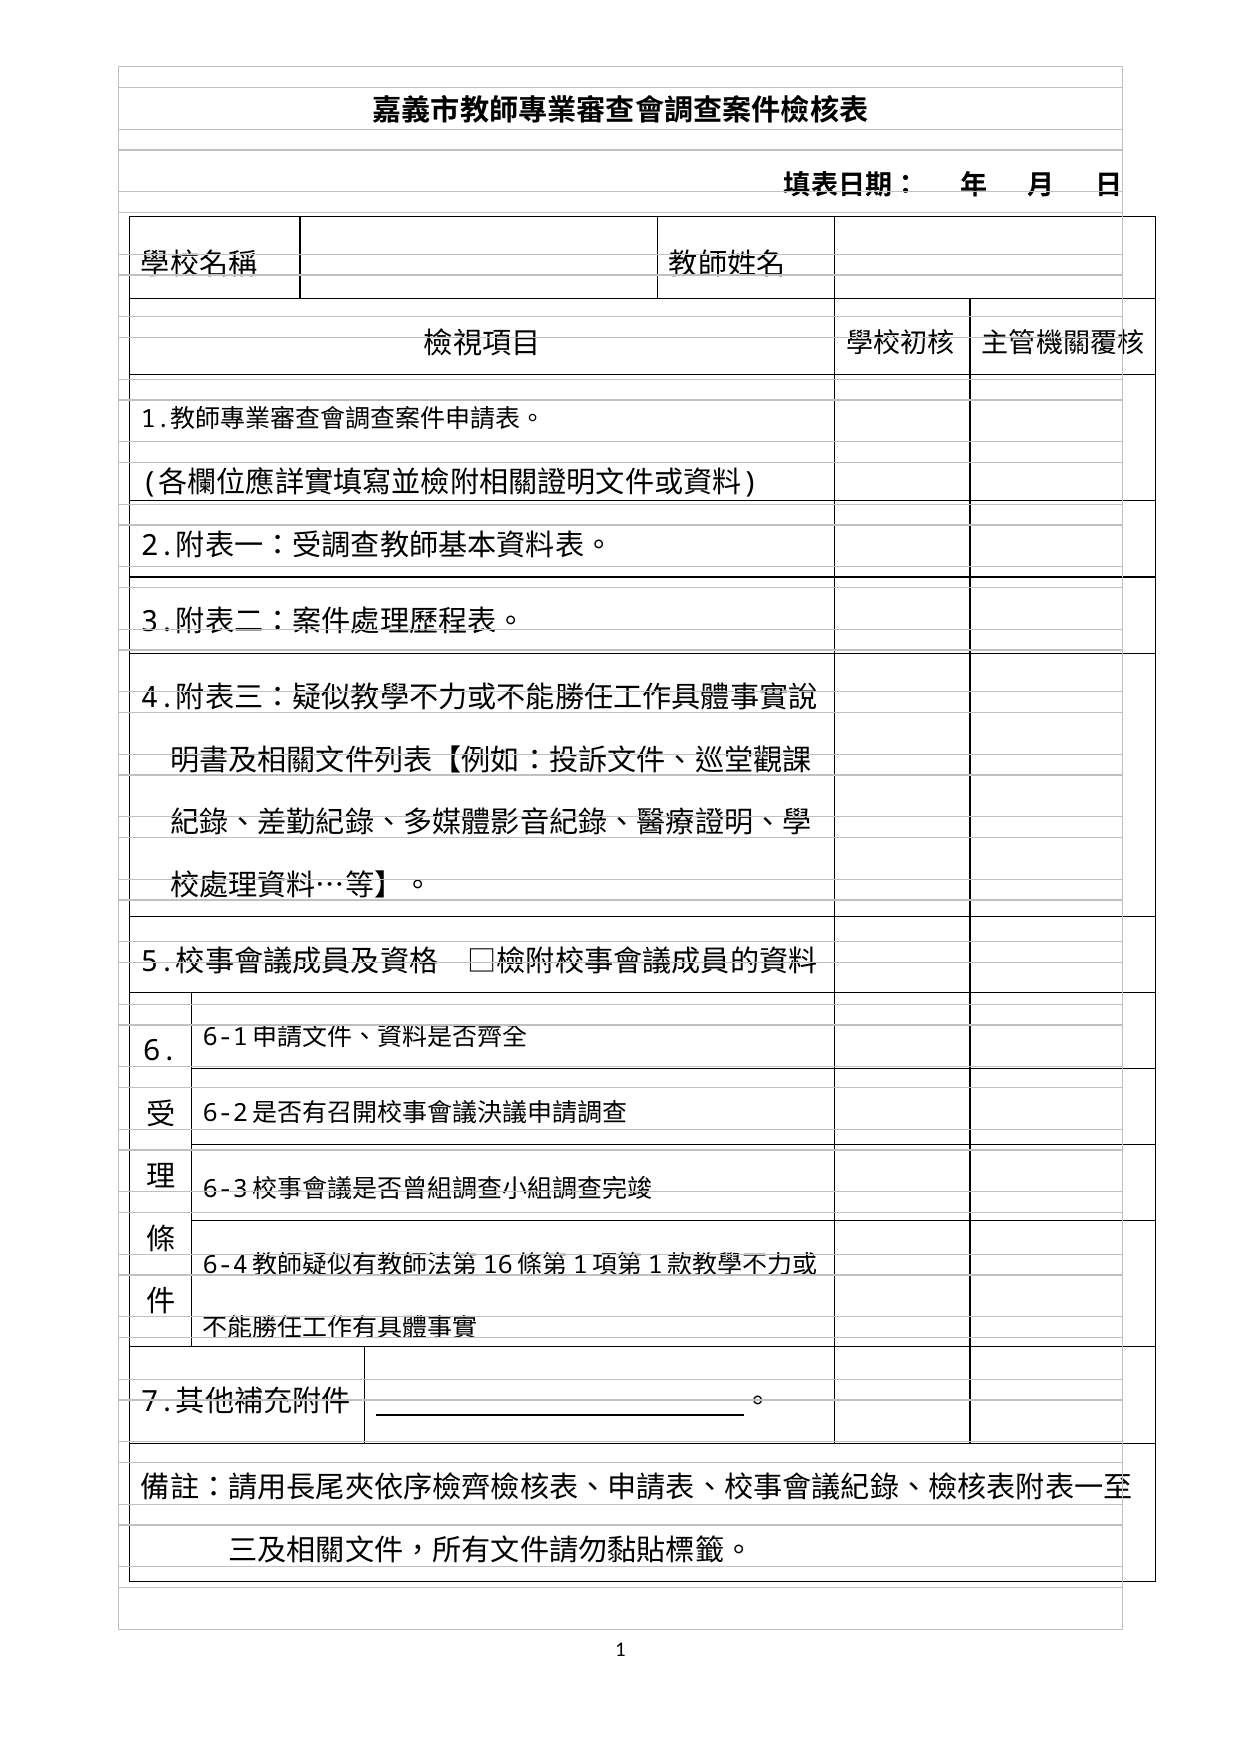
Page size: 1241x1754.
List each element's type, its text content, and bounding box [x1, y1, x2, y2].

table_cell [971, 1380, 1122, 1399]
table_cell 條 [130, 1213, 191, 1254]
table_header [835, 217, 1122, 254]
table_cell [835, 1338, 969, 1346]
table_cell [971, 1145, 1122, 1149]
table_cell [835, 505, 969, 524]
table_header [301, 255, 657, 274]
table_cell 4.附表三：疑似教學不力或不能勝任工作具體事實說明書及相關文件列表【例如：投訴文件、巡堂觀課紀錄、差勤紀錄、多媒體影音紀錄、醫療證明、學校處理資料…等】。 [130, 713, 834, 754]
table_cell [971, 692, 1122, 712]
table_cell [971, 1069, 1122, 1087]
table_cell 3.附表二：案件處理歷程表。 [130, 630, 834, 649]
table_cell [971, 375, 1122, 379]
table_header 學校名稱 [213, 255, 234, 274]
table_cell [835, 380, 969, 399]
table_cell [1123, 917, 1155, 992]
table_cell [835, 567, 969, 576]
table_cell 6-3校事會議是否曾組調查小組調查完竣 [192, 1151, 834, 1191]
table_cell 件 [130, 1276, 191, 1316]
table_cell [971, 901, 1122, 916]
table_cell [971, 1338, 1122, 1346]
table_cell [835, 1005, 969, 1024]
table_cell [835, 1255, 969, 1274]
table_header [301, 276, 657, 298]
table_cell 3.附表二：案件處理歷程表。 [130, 588, 834, 629]
table_header 教師姓名 [733, 255, 747, 274]
table_header 學校名稱 [178, 255, 211, 274]
table_cell 學校初核 [835, 338, 969, 374]
table_header 教師姓名 [719, 255, 733, 274]
table_cell [130, 1192, 191, 1212]
table_cell 6-4教師疑似有教師法第16條第1項第1款教學不力或不能勝任工作有具體事實 [192, 1338, 834, 1346]
table_header 教師姓名 [691, 255, 700, 274]
table_cell [835, 755, 969, 774]
table_cell [971, 1221, 1122, 1254]
table_cell [835, 1276, 969, 1316]
table_cell [971, 917, 1122, 941]
table_cell [835, 463, 969, 500]
table_cell 理 [130, 1151, 191, 1191]
table_cell [835, 442, 969, 462]
table_cell [835, 1213, 969, 1220]
table_cell [835, 1151, 969, 1191]
table_cell [835, 817, 969, 837]
table_header 學校名稱 [130, 217, 299, 254]
table_cell [971, 567, 1122, 576]
table_cell [971, 1151, 1122, 1191]
table_cell [835, 401, 969, 441]
table_cell [971, 1088, 1122, 1129]
table_cell 6-4教師疑似有教師法第16條第1項第1款教學不力或不能勝任工作有具體事實 [440, 1317, 834, 1337]
table_cell 備註：請用長尾夾依序檢齊檢核表、申請表、校事會議紀錄、檢核表附表一至三及相關文件，所有文件請勿黏貼標籤。 [130, 1505, 1122, 1524]
table_cell [971, 1130, 1122, 1144]
table_cell [835, 1317, 969, 1337]
table_cell [971, 942, 1122, 962]
table_header [1123, 217, 1155, 298]
table_cell [971, 526, 1122, 566]
table_cell [971, 838, 1122, 879]
table_header 學校名稱 [236, 255, 247, 274]
table_cell [835, 917, 969, 941]
table_cell 受 [130, 1088, 191, 1129]
table_cell [971, 380, 1122, 399]
table_cell [835, 578, 969, 587]
table_cell [971, 654, 1122, 691]
table_cell [130, 1005, 191, 1024]
table_cell 6-4教師疑似有教師法第16條第1項第1款教學不力或不能勝任工作有具體事實 [192, 1255, 260, 1274]
table_cell [971, 776, 1122, 816]
table_cell [971, 588, 1122, 629]
table_cell [130, 380, 834, 399]
table_cell [835, 1221, 969, 1254]
table_header 教師姓名 [658, 255, 678, 274]
table_cell 6-2是否有召開校事會議決議申請調查 [192, 1088, 834, 1129]
table_header 教師姓名 [658, 276, 834, 298]
table_cell [971, 401, 1122, 441]
table_cell [971, 1005, 1122, 1024]
table_cell [1123, 654, 1155, 916]
text 填表日期： 年 月 日 [119, 151, 1122, 191]
table_cell [130, 1317, 191, 1337]
table_cell [835, 993, 969, 1004]
table_cell [971, 630, 1122, 649]
table_cell [1123, 501, 1155, 576]
table_cell 7.其他補充附件 [130, 1347, 364, 1379]
table_cell 6-1申請文件、資料是否齊全 [192, 1026, 834, 1066]
table_cell [971, 1026, 1122, 1066]
table_cell 4.附表三：疑似教學不力或不能勝任工作具體事實說明書及相關文件列表【例如：投訴文件、巡堂觀課紀錄、差勤紀錄、多媒體影音紀錄、醫療證明、學校處理資料…等】。 [130, 755, 834, 774]
table_cell [835, 1347, 969, 1379]
table_cell [971, 1347, 1122, 1379]
table_cell [971, 880, 1122, 899]
table_cell 檢視項目 [130, 299, 834, 316]
table_cell [971, 1276, 1122, 1316]
table_cell 檢視項目 [130, 317, 834, 337]
table_cell [130, 375, 834, 379]
table_cell [130, 1338, 191, 1346]
table_cell [835, 1145, 969, 1149]
table_cell 備註：請用長尾夾依序檢齊檢核表、申請表、校事會議紀錄、檢核表附表一至三及相關文件，所有文件請勿黏貼標籤。 [1123, 1444, 1155, 1581]
table_cell 6-4教師疑似有教師法第16條第1項第1款教學不力或不能勝任工作有具體事實 [192, 1221, 834, 1254]
table_cell [835, 776, 969, 816]
table_cell 6-3校事會議是否曾組調查小組調查完竣 [192, 1192, 834, 1212]
table_header 教師姓名 [770, 255, 834, 274]
text [119, 67, 1122, 87]
table_cell [130, 1130, 191, 1149]
table_cell [192, 993, 834, 1004]
table_cell 6-4教師疑似有教師法第16條第1項第1款教學不力或不能勝任工作有具體事實 [523, 1255, 700, 1274]
table_cell [130, 442, 834, 462]
table_cell 1.教師專業審查會調查案件申請表。 [130, 401, 834, 441]
table_cell 4.附表三：疑似教學不力或不能勝任工作具體事實說明書及相關文件列表【例如：投訴文件、巡堂觀課紀錄、差勤紀錄、多媒體影音紀錄、醫療證明、學校處理資料…等】。 [130, 817, 834, 837]
table_cell 6-3校事會議是否曾組調查小組調查完竣 [192, 1213, 834, 1220]
table_cell 5.校事會議成員及資格 □檢附校事會議成員的資料 [130, 917, 834, 941]
table_cell [835, 1088, 969, 1129]
table_cell 4.附表三：疑似教學不力或不能勝任工作具體事實說明書及相關文件列表【例如：投訴文件、巡堂觀課紀錄、差勤紀錄、多媒體影音紀錄、醫療證明、學校處理資料…等】。 [130, 776, 834, 816]
table_cell [971, 1192, 1122, 1212]
table_cell 。 [365, 1347, 834, 1379]
table_cell 備註：請用長尾夾依序檢齊檢核表、申請表、校事會議紀錄、檢核表附表一至三及相關文件，所有文件請勿黏貼標籤。 [130, 1567, 1122, 1581]
table_cell [835, 942, 969, 962]
table_cell 4.附表三：疑似教學不力或不能勝任工作具體事實說明書及相關文件列表【例如：投訴文件、巡堂觀課紀錄、差勤紀錄、多媒體影音紀錄、醫療證明、學校處理資料…等】。 [130, 838, 834, 879]
table_cell [835, 375, 969, 379]
table_header 教師姓名 [658, 217, 834, 254]
table_cell [971, 442, 1122, 462]
table_cell [835, 1380, 969, 1399]
table_cell [971, 993, 1122, 1004]
table_cell 6-4教師疑似有教師法第16條第1項第1款教學不力或不能勝任工作有具體事實 [709, 1255, 754, 1274]
table_cell [1123, 375, 1155, 500]
table_cell [835, 588, 969, 629]
table_cell [971, 463, 1122, 500]
table_cell [835, 630, 969, 649]
table_cell [192, 1130, 834, 1144]
table_cell 3.附表二：案件處理歷程表。 [130, 578, 834, 587]
table_cell [835, 963, 969, 992]
table_cell 4.附表三：疑似教學不力或不能勝任工作具體事實說明書及相關文件列表【例如：投訴文件、巡堂觀課紀錄、差勤紀錄、多媒體影音紀錄、醫療證明、學校處理資料…等】。 [130, 654, 834, 691]
table_cell [192, 1005, 834, 1024]
text 填表日期： 年 月 日 [119, 192, 1122, 204]
table_header 學校名稱 [130, 276, 299, 298]
table_header 教師姓名 [749, 255, 768, 274]
text 嘉義市教師專業審查會調查案件檢核表 [119, 88, 1122, 129]
table_cell [971, 1255, 1122, 1274]
table_cell [130, 1067, 191, 1087]
table_cell [971, 713, 1122, 754]
table_cell 5.校事會議成員及資格 □檢附校事會議成員的資料 [130, 963, 834, 992]
table_cell 6-4教師疑似有教師法第16條第1項第1款教學不力或不能勝任工作有具體事實 [361, 1317, 411, 1337]
table_cell [835, 901, 969, 916]
table_cell [971, 1317, 1122, 1337]
table_cell [1123, 993, 1155, 1068]
table_header 學校名稱 [211, 266, 223, 273]
table_cell [1123, 1221, 1155, 1346]
table_cell 備註：請用長尾夾依序檢齊檢核表、申請表、校事會議紀錄、檢核表附表一至三及相關文件，所有文件請勿黏貼標籤。 [130, 1444, 1122, 1462]
table_cell 6-4教師疑似有教師法第16條第1項第1款教學不力或不能勝任工作有具體事實 [216, 1317, 254, 1337]
table_cell [971, 578, 1122, 587]
table_cell [835, 654, 969, 691]
table_cell [835, 838, 969, 879]
table_cell 。 [365, 1380, 834, 1399]
table_cell [835, 880, 969, 899]
table_cell [971, 817, 1122, 837]
table_cell [130, 505, 834, 524]
table_cell 7.其他補充附件 [130, 1401, 364, 1441]
table_cell [130, 1255, 191, 1274]
table_cell 4.附表三：疑似教學不力或不能勝任工作具體事實說明書及相關文件列表【例如：投訴文件、巡堂觀課紀錄、差勤紀錄、多媒體影音紀錄、醫療證明、學校處理資料…等】。 [130, 880, 834, 899]
table_header 教師姓名 [702, 255, 717, 274]
table_cell 主管機關覆核 [971, 338, 1122, 374]
table_header [301, 217, 657, 254]
table_cell 2.附表一：受調查教師基本資料表。 [130, 526, 834, 566]
table_cell [192, 1069, 834, 1087]
table_cell [835, 692, 969, 712]
table_cell 5.校事會議成員及資格 □檢附校事會議成員的資料 [130, 942, 834, 962]
table_cell 6-4教師疑似有教師法第16條第1項第1款教學不力或不能勝任工作有具體事實 [439, 1255, 522, 1274]
table_header 學校名稱 [248, 255, 299, 274]
table_cell [835, 713, 969, 754]
table_header 教師姓名 [677, 261, 688, 274]
table_cell (各欄位應詳實填寫並檢附相關證明文件或資料) [130, 463, 834, 500]
table_cell [130, 567, 834, 576]
table_cell 7.其他補充附件 [130, 1380, 364, 1399]
table_cell 6-4教師疑似有教師法第16條第1項第1款教學不力或不能勝任工作有具體事實 [294, 1317, 333, 1337]
table_cell 主管機關覆核 [971, 317, 1122, 337]
table_cell 主管機關覆核 [1123, 299, 1155, 374]
table_cell 。 [365, 1401, 834, 1441]
table_cell [1123, 1069, 1155, 1144]
table_cell [971, 1213, 1122, 1220]
text 填表日期： 年 月 日 [119, 141, 1122, 149]
table_cell 備註：請用長尾夾依序檢齊檢核表、申請表、校事會議紀錄、檢核表附表一至三及相關文件，所有文件請勿黏貼標籤。 [130, 1463, 1122, 1504]
table_cell [835, 526, 969, 566]
table_cell 檢視項目 [130, 338, 834, 374]
table_cell [1123, 1347, 1155, 1442]
table_cell [971, 505, 1122, 524]
table_cell [835, 1130, 969, 1144]
table_cell [835, 1026, 969, 1066]
table_cell 4.附表三：疑似教學不力或不能勝任工作具體事實說明書及相關文件列表【例如：投訴文件、巡堂觀課紀錄、差勤紀錄、多媒體影音紀錄、醫療證明、學校處理資料…等】。 [130, 692, 834, 712]
table_cell [130, 993, 191, 1004]
table_header [835, 276, 1122, 298]
table_cell [1123, 1145, 1155, 1220]
table_header 教師姓名 [768, 266, 780, 273]
table_cell 6-4教師疑似有教師法第16條第1項第1款教學不力或不能勝任工作有具體事實 [192, 1276, 834, 1316]
table_cell [971, 1401, 1122, 1441]
table_cell [835, 1192, 969, 1212]
table_header [835, 255, 1122, 274]
table_cell [835, 1069, 969, 1087]
table_cell 備註：請用長尾夾依序檢齊檢核表、申請表、校事會議紀錄、檢核表附表一至三及相關文件，所有文件請勿黏貼標籤。 [130, 1526, 1122, 1566]
table_cell 學校初核 [835, 317, 969, 337]
table_cell [971, 755, 1122, 774]
table_cell [1123, 578, 1155, 652]
table_header 學校名稱 [130, 255, 176, 274]
table_cell 6-3校事會議是否曾組調查小組調查完竣 [192, 1145, 834, 1149]
table_cell 6. [130, 1026, 191, 1066]
table_cell [971, 963, 1122, 992]
table_cell 主管機關覆核 [971, 299, 1122, 316]
table_cell 4.附表三：疑似教學不力或不能勝任工作具體事實說明書及相關文件列表【例如：投訴文件、巡堂觀課紀錄、差勤紀錄、多媒體影音紀錄、醫療證明、學校處理資料…等】。 [130, 901, 834, 916]
table_cell 學校初核 [835, 299, 969, 316]
table_cell [835, 1401, 969, 1441]
